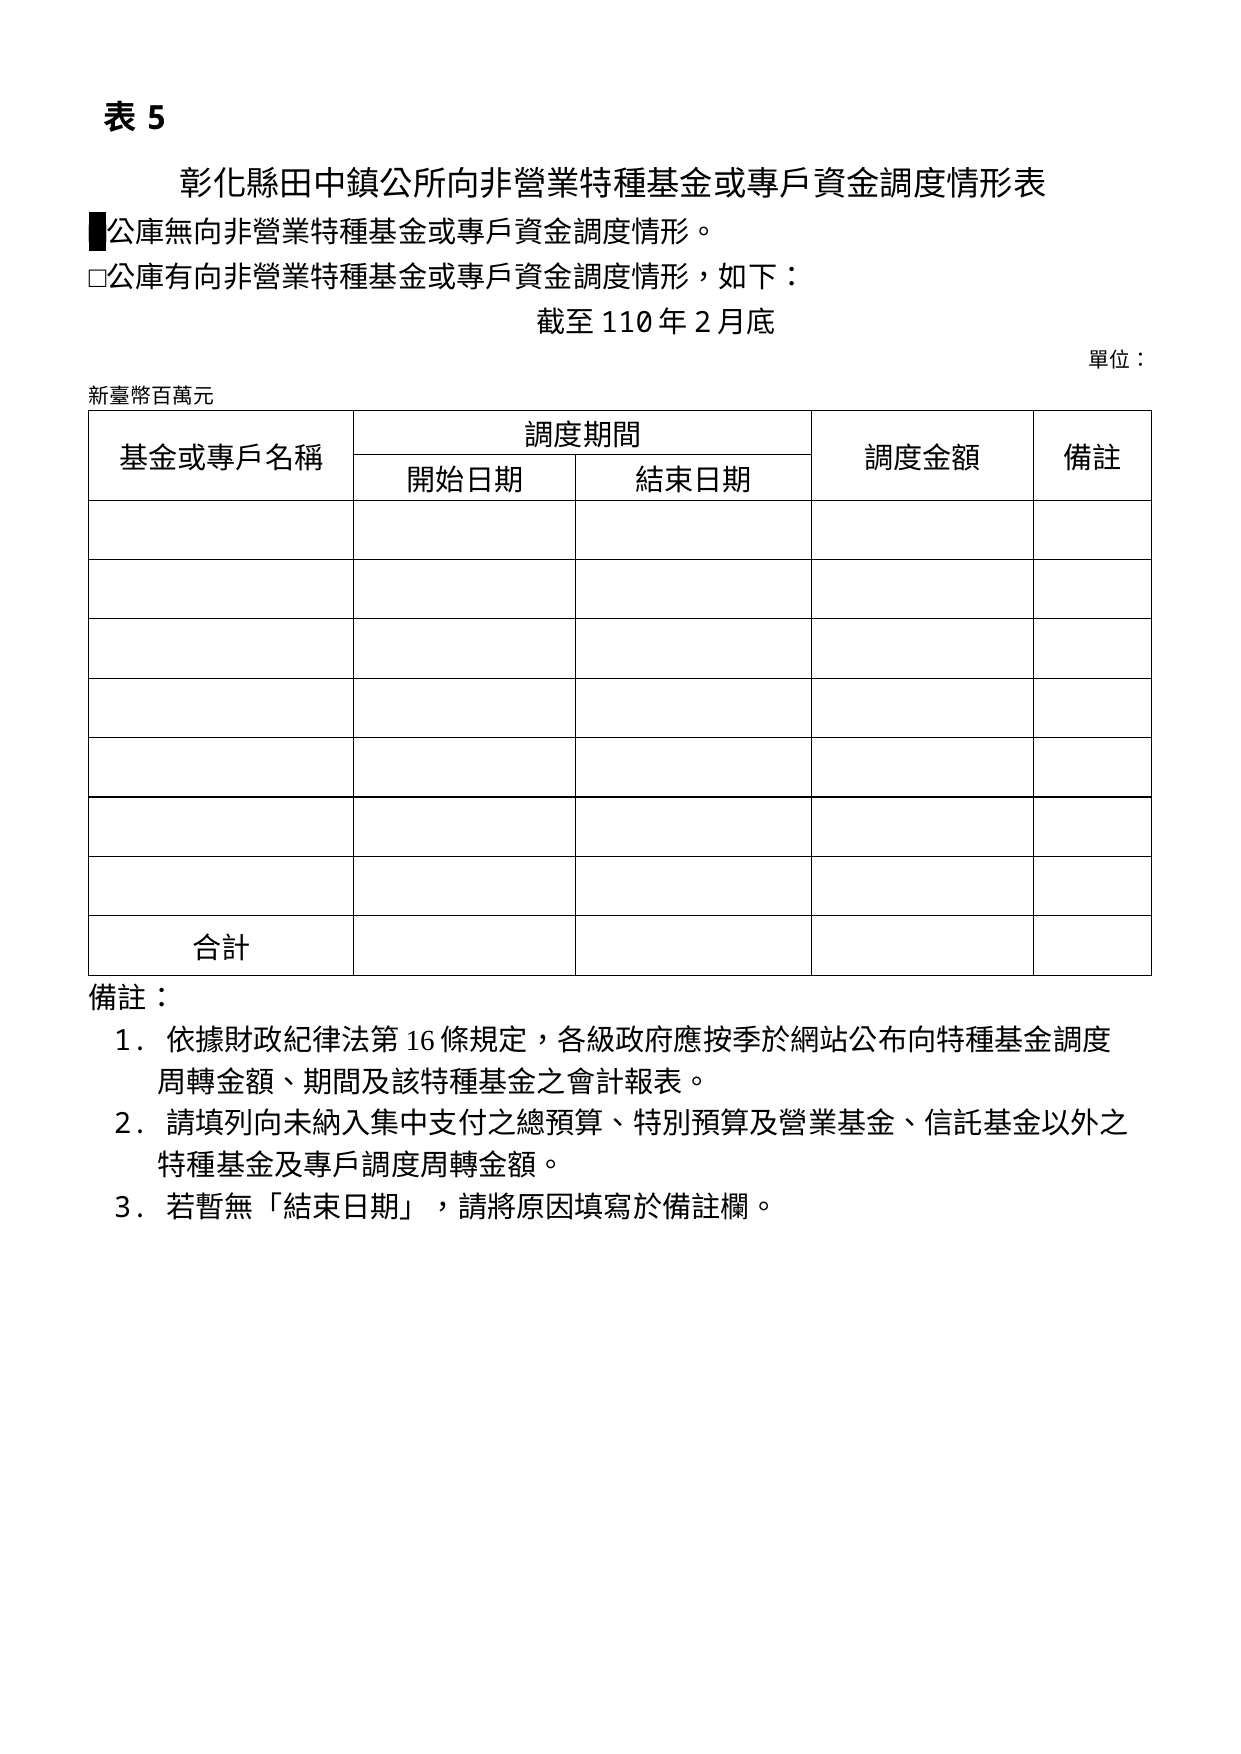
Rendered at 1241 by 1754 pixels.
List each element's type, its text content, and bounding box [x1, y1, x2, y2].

table_cell [812, 738, 1033, 796]
text □公庫有向非營業特種基金或專戶資金調度情形，如下： [89, 259, 1137, 295]
table_cell [89, 501, 353, 559]
table_cell [89, 738, 353, 796]
table_cell [576, 679, 811, 737]
table_cell [89, 560, 353, 618]
table_cell [354, 857, 575, 915]
table_cell [812, 501, 1033, 559]
table_header 調度金額 [812, 411, 1033, 499]
table_cell [354, 679, 575, 737]
table_cell [812, 679, 1033, 737]
table_cell [812, 619, 1033, 678]
table_cell [812, 916, 1033, 974]
text 2. 請填列向未納入集中支付之總預算、特別預算及營業基金、信託基金以外之特種基金及專戶調度周轉金額。 [114, 1101, 1137, 1184]
table_cell [576, 619, 811, 678]
table_cell 結束日期 [576, 455, 811, 499]
table_cell [1034, 619, 1151, 678]
table_cell [812, 798, 1033, 856]
table_cell [1034, 798, 1151, 856]
table_cell 開始日期 [354, 455, 575, 499]
table_cell [1034, 679, 1151, 737]
table_cell [89, 619, 353, 678]
table_cell [1034, 916, 1151, 974]
table_cell [576, 738, 811, 796]
table_cell [89, 857, 353, 915]
table_cell [576, 857, 811, 915]
table_cell [576, 916, 811, 974]
table_cell [354, 560, 575, 618]
table_cell [354, 501, 575, 559]
table_cell [354, 738, 575, 796]
table_cell [354, 619, 575, 678]
text 備註： [88, 976, 1137, 1017]
table_cell [576, 501, 811, 559]
table_cell [1034, 857, 1151, 915]
table_cell [1034, 501, 1151, 559]
text 1. 依據財政紀律法第16條規定，各級政府應按季於網站公布向特種基金調度周轉金額、期間及該特種基金之會計報表。 [114, 1017, 1137, 1101]
table_cell [89, 798, 353, 856]
table_cell [354, 916, 575, 974]
text 單位：新臺幣百萬元 [89, 339, 1137, 410]
table_cell [1034, 738, 1151, 796]
text 3. 若暫無「結束日期」，請將原因填寫於備註欄。 [114, 1184, 1137, 1226]
table_cell [576, 798, 811, 856]
table_cell [89, 679, 353, 737]
text 彰化縣田中鎮公所向非營業特種基金或專戶資金調度情形表 [89, 162, 1137, 204]
table_header 基金或專戶名稱 [89, 411, 353, 499]
text 截至110年2月底 [89, 304, 1137, 339]
table_cell [812, 560, 1033, 618]
table_cell [576, 560, 811, 618]
table_header 調度期間 [354, 411, 811, 454]
table_cell [1034, 560, 1151, 618]
text □公庫無向非營業特種基金或專戶資金調度情形。 [89, 214, 1137, 250]
table_cell 合計 [89, 916, 353, 974]
table_cell [354, 798, 575, 856]
table_header 備註 [1034, 411, 1151, 499]
table_cell [812, 857, 1033, 915]
